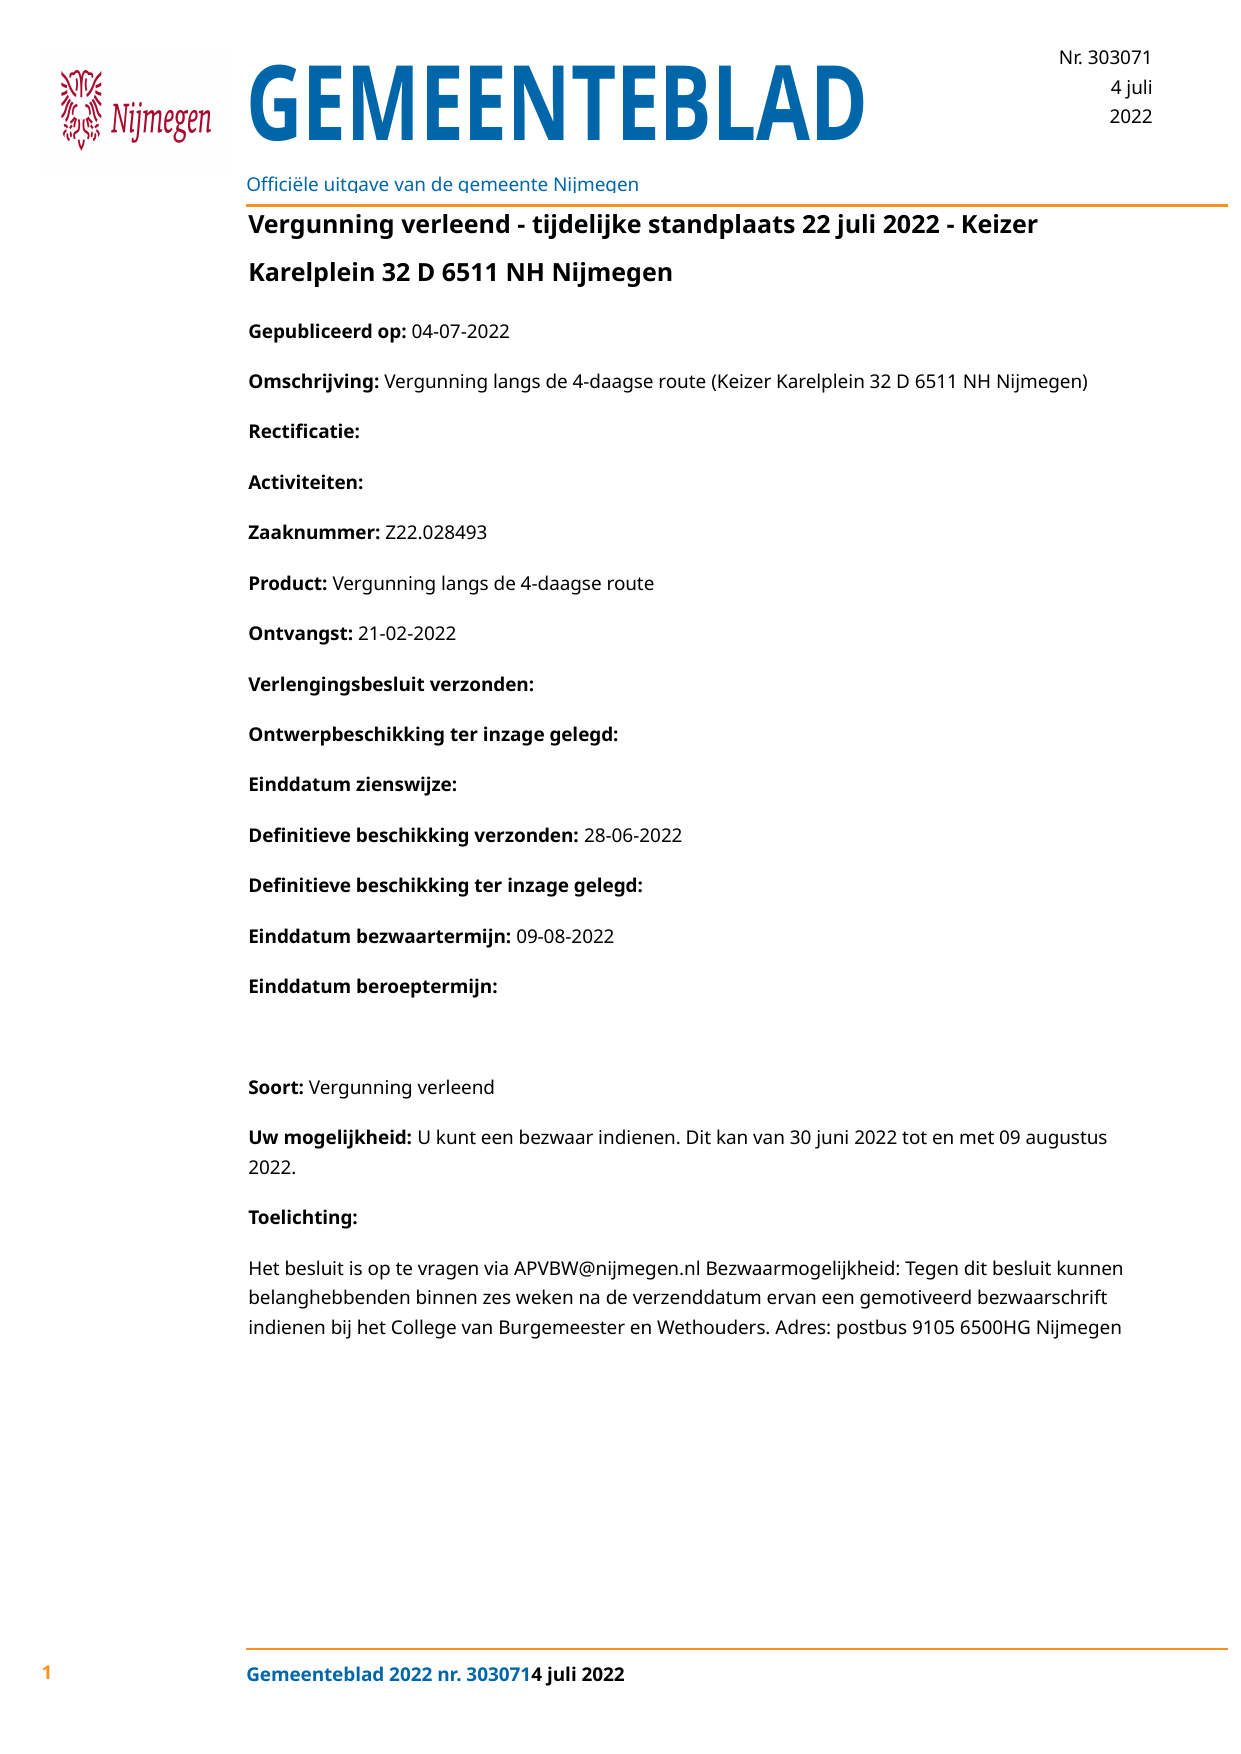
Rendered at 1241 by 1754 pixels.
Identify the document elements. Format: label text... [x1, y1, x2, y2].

text Product: Vergunning langs de 4-daagse route [248, 570, 1152, 596]
text Zaaknummer: Z22.028493 [248, 519, 1152, 545]
text Soort: Vergunning verleend [248, 1074, 1152, 1100]
text Omschrijving: Vergunning langs de 4-daagse route (Keizer Karelplein 32 D 6511 NH Nijmegen) [248, 368, 1152, 394]
text Ontvangst: 21-02-2022 [248, 620, 1152, 646]
picture [41, 47, 231, 172]
text Vergunning verleend - tijdelijke standplaats 22 juli 2022 - Keizer Karelplein 32 D 6511 NH Nijmegen [248, 207, 1152, 288]
text Gepubliceerd op: 04-07-2022 [248, 318, 1152, 344]
text Definitieve beschikking verzonden: 28-06-2022 [248, 822, 1152, 848]
text Uw mogelijkheid: U kunt een bezwaar indienen. Dit kan van 30 juni 2022 tot en met 09 augustus 2022. [248, 1124, 1152, 1180]
text Verlengingsbesluit verzonden: [248, 671, 1152, 697]
text Einddatum beroeptermijn: [248, 973, 1152, 999]
text Einddatum zienswijze: [248, 772, 1152, 797]
text Definitieve beschikking ter inzage gelegd: [248, 872, 1152, 898]
text Het besluit is op te vragen via APVBW@nijmegen.nl Bezwaarmogelijkheid: Tegen dit besluit kunnen belanghebbenden binnen zes weken na de verzenddatum ervan een gemotiveerd bezwaarschrift indienen bij het College van Burgemeester en Wethouders. Adres: postbus 9105 6500HG Nijmegen [248, 1255, 1152, 1340]
text Einddatum bezwaartermijn: 09-08-2022 [248, 923, 1152, 949]
text Ontwerpbeschikking ter inzage gelegd: [248, 721, 1152, 747]
text Activiteiten: [248, 469, 1152, 495]
text Rectificatie: [248, 419, 1152, 444]
text Toelichting: [248, 1204, 1152, 1230]
